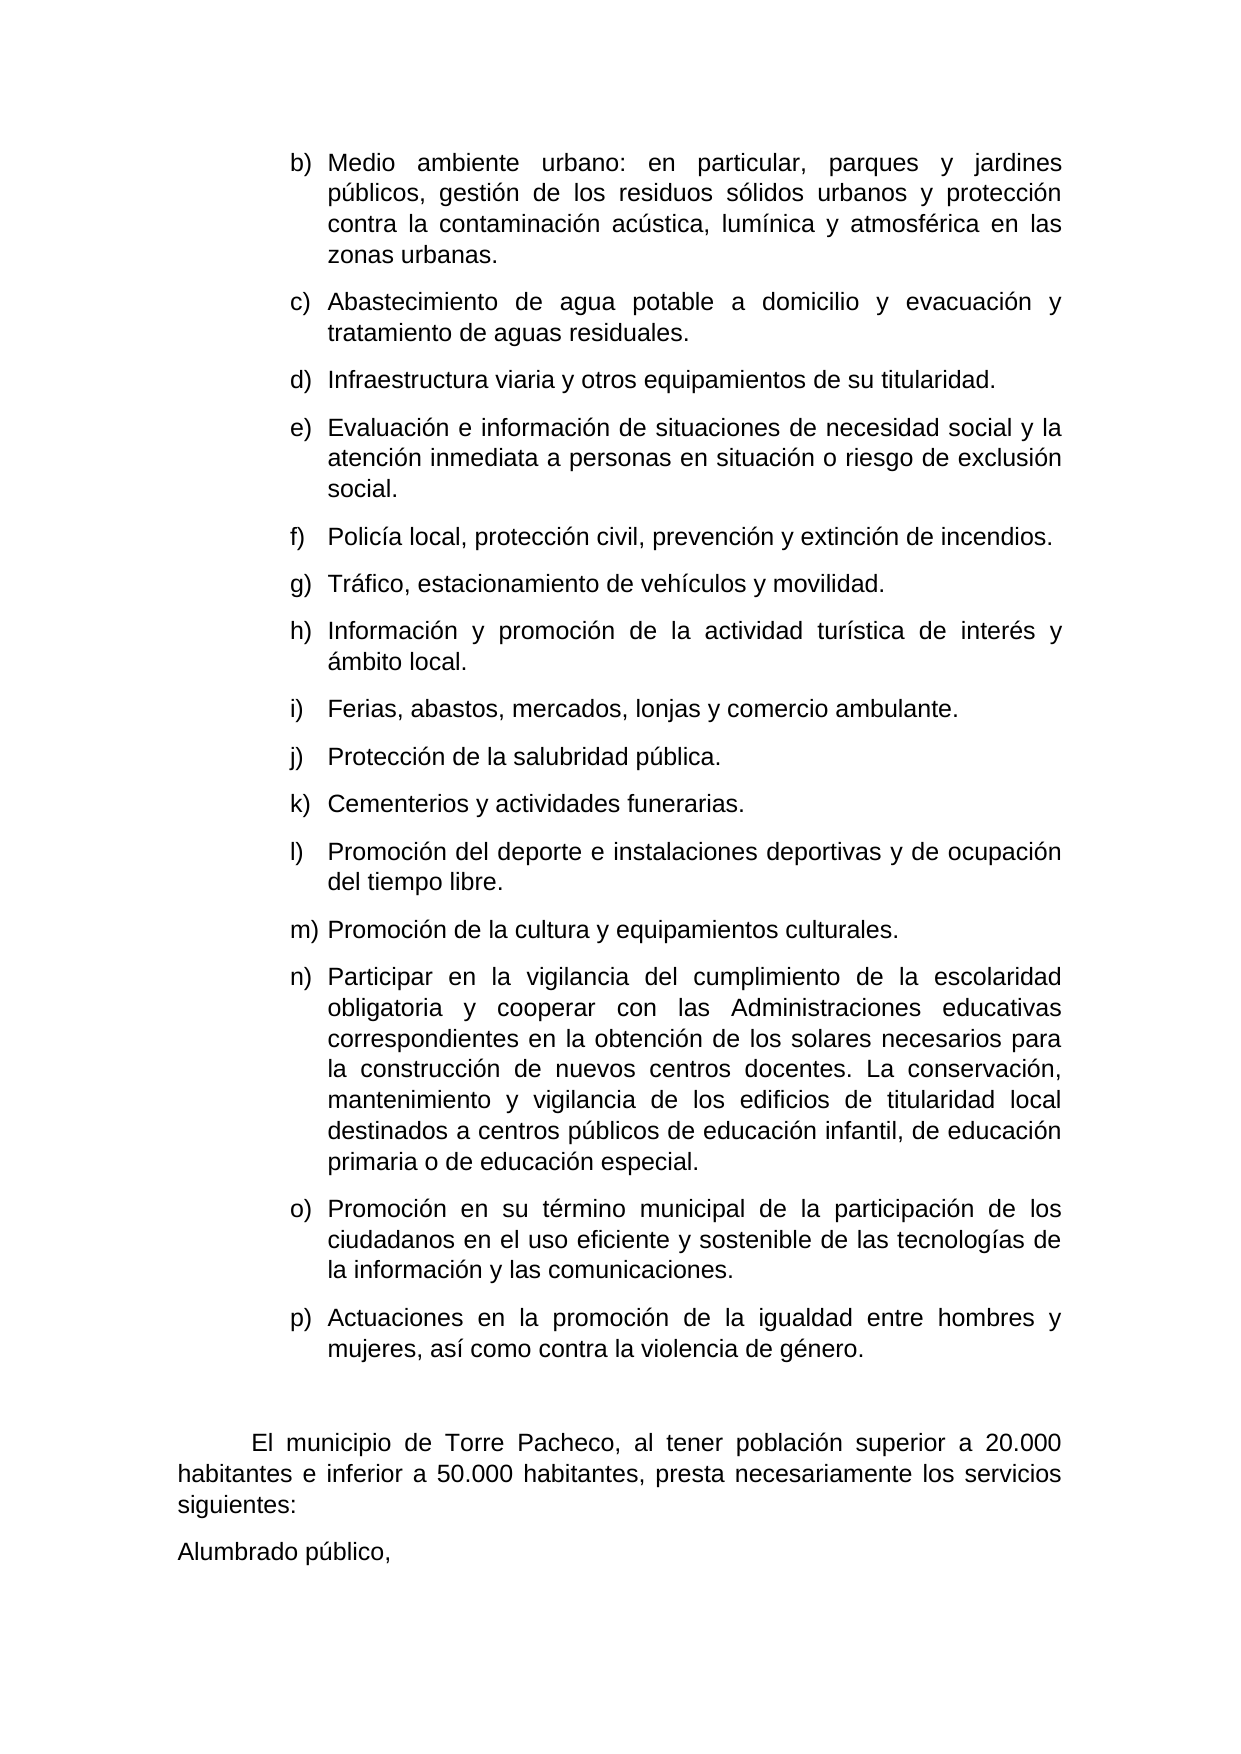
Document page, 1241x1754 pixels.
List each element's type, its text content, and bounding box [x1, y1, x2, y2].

list Cementerios y actividades funerarias. [290, 789, 1063, 818]
list Promoción en su término municipal de la participación de los ciudadanos en el uso eficiente y sostenible de las tecnologías de la información y las comunicaciones. [290, 1194, 1063, 1284]
list Abastecimiento de agua potable a domicilio y evacuación y tratamiento de aguas residuales. [290, 287, 1063, 347]
list Promoción de la cultura y equipamientos culturales. [290, 915, 1063, 943]
list Infraestructura viaria y otros equipamientos de su titularidad. [290, 365, 1063, 394]
text El municipio de Torre Pacheco, al tener población superior a 20.000 habitantes e inferior a 50.000 habitantes, presta necesariamente los servicios siguientes: [177, 1428, 1063, 1518]
list Información y promoción de la actividad turística de interés y ámbito local. [290, 616, 1063, 676]
list Ferias, abastos, mercados, lonjas y comercio ambulante. [290, 694, 1063, 723]
list Tráfico, estacionamiento de vehículos y movilidad. [290, 569, 1063, 598]
list Evaluación e información de situaciones de necesidad social y la atención inmediata a personas en situación o riesgo de exclusión social. [290, 413, 1063, 503]
list Protección de la salubridad pública. [290, 742, 1063, 771]
list Medio ambiente urbano: en particular, parques y jardines públicos, gestión de los residuos sólidos urbanos y protección contra la contaminación acústica, lumínica y atmosférica en las zonas urbanas. [290, 148, 1063, 268]
list Participar en la vigilancia del cumplimiento de la escolaridad obligatoria y cooperar con las Administraciones educativas correspondientes en la obtención de los solares necesarios para la construcción de nuevos centros docentes. La conservación, mantenimiento y vigilancia de los edificios de titularidad local destinados a centros públicos de educación infantil, de educación primaria o de educación especial. [290, 962, 1063, 1175]
list Policía local, protección civil, prevención y extinción de incendios. [290, 522, 1063, 550]
text Alumbrado público, [177, 1537, 1063, 1566]
list Promoción del deporte e instalaciones deportivas y de ocupación del tiempo libre. [290, 837, 1063, 896]
list Actuaciones en la promoción de la igualdad entre hombres y mujeres, así como contra la violencia de género. [290, 1303, 1063, 1362]
